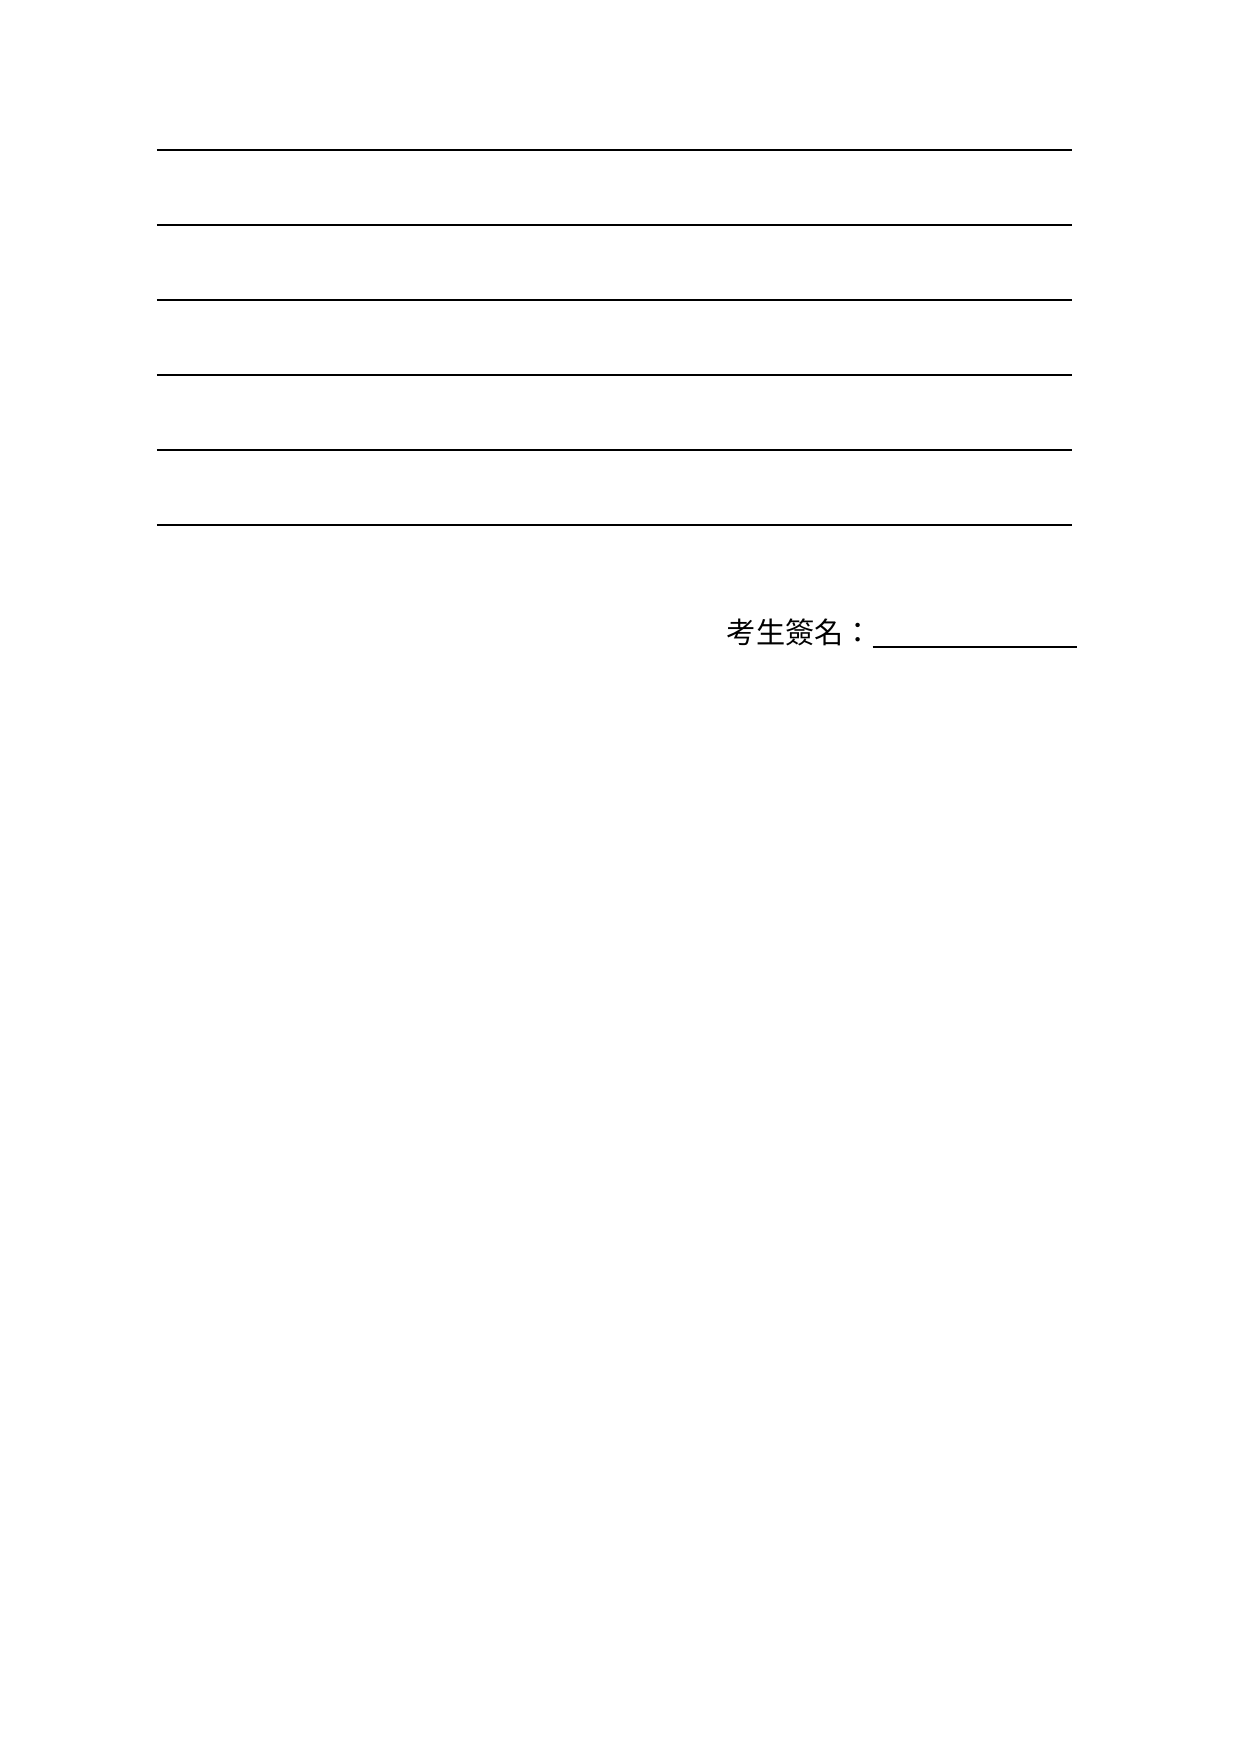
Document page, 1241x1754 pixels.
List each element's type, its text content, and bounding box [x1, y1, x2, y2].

text 考生簽名： [157, 589, 1084, 652]
